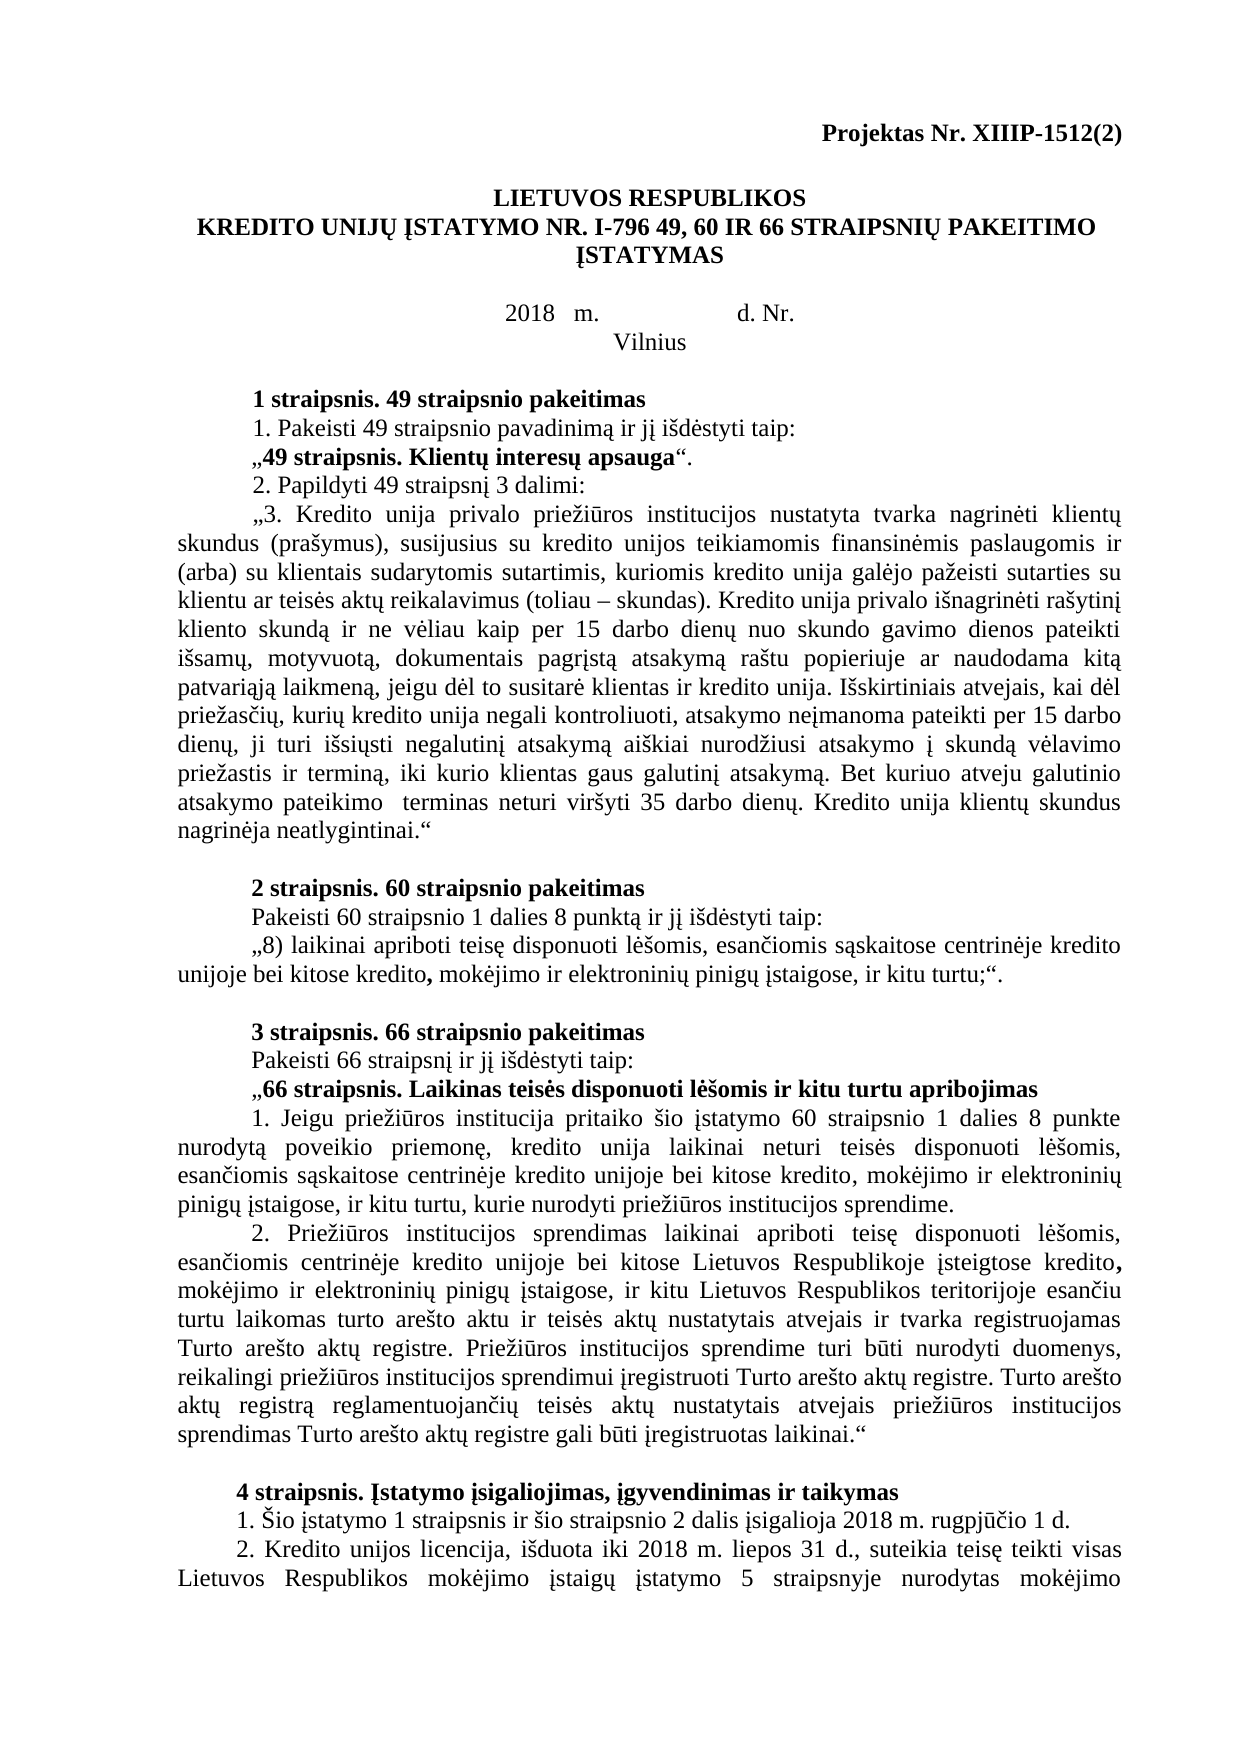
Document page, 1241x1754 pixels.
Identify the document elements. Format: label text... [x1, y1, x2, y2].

text 2. Papildyti 49 straipsnį 3 dalimi: [177, 470, 1122, 499]
text Pakeisti 66 straipsnį ir jį išdėstyti taip: [177, 1045, 1122, 1074]
text ĮSTATYMAS [177, 240, 1122, 269]
text „3. Kredito unija privalo priežiūros institucijos nustatyta tvarka nagrinėti klientų skundus (prašymus), susijusius su kredito unijos teikiamomis finansinėmis paslaugomis ir (arba) su klientais sudarytomis sutartimis, kuriomis kredito unija galėjo pažeisti sutarties su klientu ar teisės aktų reikalavimus (toliau – skundas). Kredito unija privalo išnagrinėti rašytinį kliento skundą ir ne vėliau kaip per 15 darbo dienų nuo skundo gavimo dienos pateikti išsamų, motyvuotą, dokumentais pagrįstą atsakymą raštu popieriuje ar naudodama kitą patvariąją laikmeną, jeigu dėl to susitarė klientas ir kredito unija. Išskirtiniais atvejais, kai dėl priežasčių, kurių kredito unija negali kontroliuoti, atsakymo neįmanoma pateikti per 15 darbo dienų, ji turi išsiųsti negalutinį atsakymą aiškiai nurodžiusi atsakymo į skundą vėlavimo priežastis ir terminą, iki kurio klientas gaus galutinį atsakymą. Bet kuriuo atveju galutinio atsakymo pateikimo terminas neturi viršyti 35 darbo dienų. Kredito unija klientų skundus nagrinėja neatlygintinai.“ [177, 499, 1122, 844]
text KREDITO UNIJŲ ĮSTATYMO NR. I-796 49, 60 IR 66 STRAIPSNIŲ PAKEITIMO [177, 212, 1122, 240]
text 1. Šio įstatymo 1 straipsnis ir šio straipsnio 2 dalis įsigalioja 2018 m. rugpjūčio 1 d. [177, 1505, 1122, 1534]
text Vilnius [177, 327, 1122, 355]
text „8) laikinai apriboti teisę disponuoti lėšomis, esančiomis sąskaitose centrinėje kredito unijoje bei kitose kredito, mokėjimo ir elektroninių pinigų įstaigose, ir kitu turtu;“. [177, 930, 1122, 988]
text 1. Jeigu priežiūros institucija pritaiko šio įstatymo 60 straipsnio 1 dalies 8 punkte nurodytą poveikio priemonę, kredito unija laikinai neturi teisės disponuoti lėšomis, esančiomis sąskaitose centrinėje kredito unijoje bei kitose kredito, mokėjimo ir elektroninių pinigų įstaigose, ir kitu turtu, kurie nurodyti priežiūros institucijos sprendime. [177, 1103, 1122, 1218]
text 2018 m. d. Nr. [177, 298, 1122, 327]
text 1 straipsnis. 49 straipsnio pakeitimas [177, 384, 1122, 413]
text Projektas Nr. XIIIP-1512(2) [177, 118, 1122, 147]
text 2. Priežiūros institucijos sprendimas laikinai apriboti teisę disponuoti lėšomis, esančiomis centrinėje kredito unijoje bei kitose Lietuvos Respublikoje įsteigtose kredito, mokėjimo ir elektroninių pinigų įstaigose, ir kitu Lietuvos Respublikos teritorijoje esančiu turtu laikomas turto arešto aktu ir teisės aktų nustatytais atvejais ir tvarka registruojamas Turto arešto aktų registre. Priežiūros institucijos sprendime turi būti nurodyti duomenys, reikalingi priežiūros institucijos sprendimui įregistruoti Turto arešto aktų registre. Turto arešto aktų registrą reglamentuojančių teisės aktų nustatytais atvejais priežiūros institucijos sprendimas Turto arešto aktų registre gali būti įregistruotas laikinai.“ [177, 1218, 1122, 1448]
text LIETUVOS RESPUBLIKOS [177, 183, 1122, 212]
text 2 straipsnis. 60 straipsnio pakeitimas [177, 873, 1122, 902]
text „66 straipsnis. Laikinas teisės disponuoti lėšomis ir kitu turtu apribojimas [177, 1074, 1122, 1103]
text 2. Kredito unijos licencija, išduota iki 2018 m. liepos 31 d., suteikia teisę teikti visas Lietuvos Respublikos mokėjimo įstaigų įstatymo 5 straipsnyje nurodytas mokėjimo [177, 1534, 1122, 1592]
text 4 straipsnis. Įstatymo įsigaliojimas, įgyvendinimas ir taikymas [177, 1477, 1122, 1505]
text 1. Pakeisti 49 straipsnio pavadinimą ir jį išdėstyti taip: [177, 413, 1122, 442]
text 3 straipsnis. 66 straipsnio pakeitimas [177, 1017, 1122, 1045]
text „49 straipsnis. Klientų interesų apsauga“. [177, 442, 1122, 470]
text Pakeisti 60 straipsnio 1 dalies 8 punktą ir jį išdėstyti taip: [177, 902, 1122, 930]
